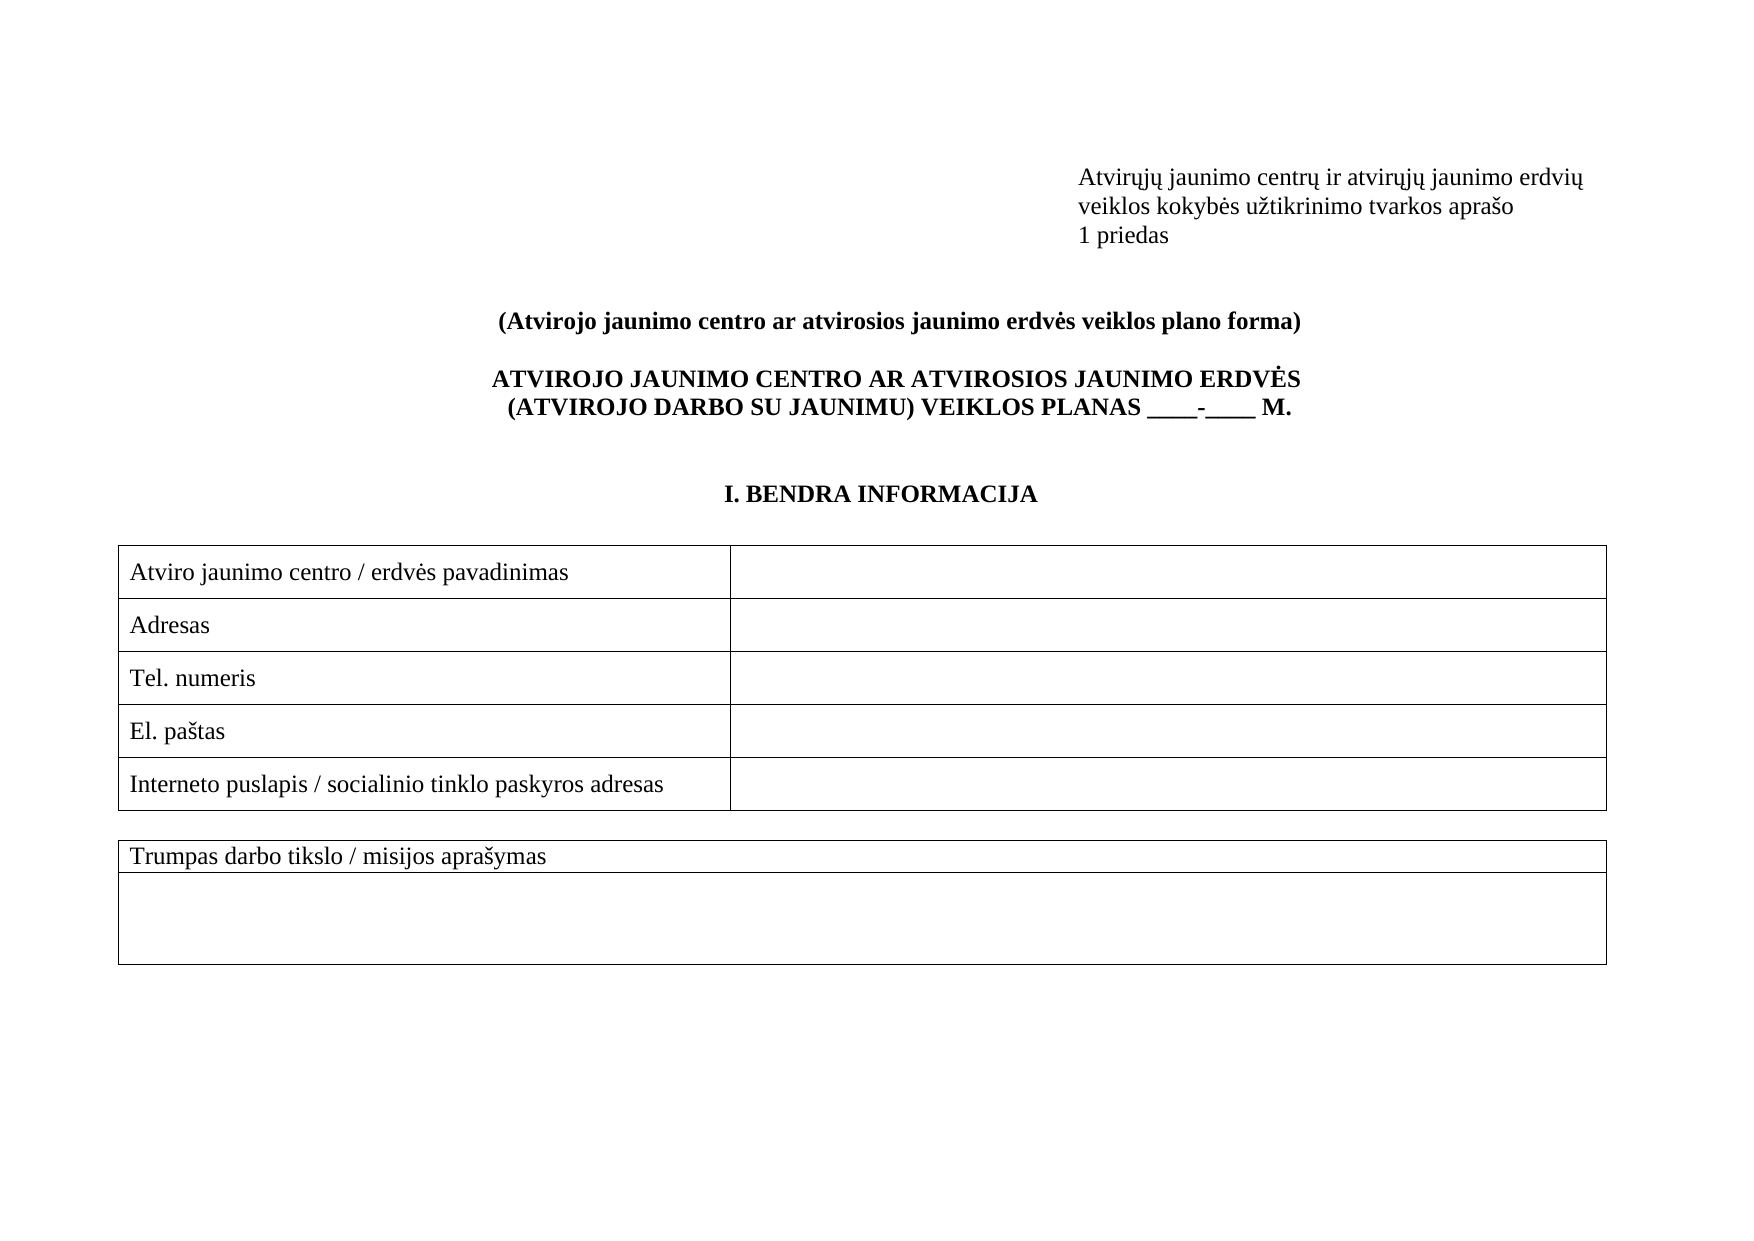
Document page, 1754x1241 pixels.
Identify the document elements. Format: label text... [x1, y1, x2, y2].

text (ATVIROJO DARBO SU JAUNIMU) VEIKLOS PLANAS ____-____ M. [193, 392, 1606, 421]
table_cell [731, 599, 1606, 651]
table_cell Interneto puslapis / socialinio tinklo paskyros adresas [119, 758, 730, 810]
table_header Atviro jaunimo centro / erdvės pavadinimas [119, 546, 730, 598]
table_cell El. paštas [119, 705, 730, 757]
text veiklos kokybės užtikrinimo tvarkos aprašo [1078, 191, 1606, 220]
text ATVIROJO JAUNIMO CENTRO AR ATVIROSIOS JAUNIMO ERDVĖS [193, 364, 1606, 392]
table_cell [731, 758, 1606, 810]
table_cell [731, 705, 1606, 757]
table_cell Adresas [119, 599, 730, 651]
table_header [731, 546, 1606, 598]
text (Atvirojo jaunimo centro ar atvirosios jaunimo erdvės veiklos plano forma) [193, 306, 1606, 335]
text Atvirųjų jaunimo centrų ir atvirųjų jaunimo erdvių [1078, 162, 1606, 191]
text I. BENDRA INFORMACIJA [156, 479, 1606, 507]
table_cell [119, 873, 1606, 964]
table_header Trumpas darbo tikslo / misijos aprašymas [119, 841, 1606, 872]
table_cell [731, 652, 1606, 704]
table_cell Tel. numeris [119, 652, 730, 704]
text 1 priedas [1078, 220, 1606, 249]
